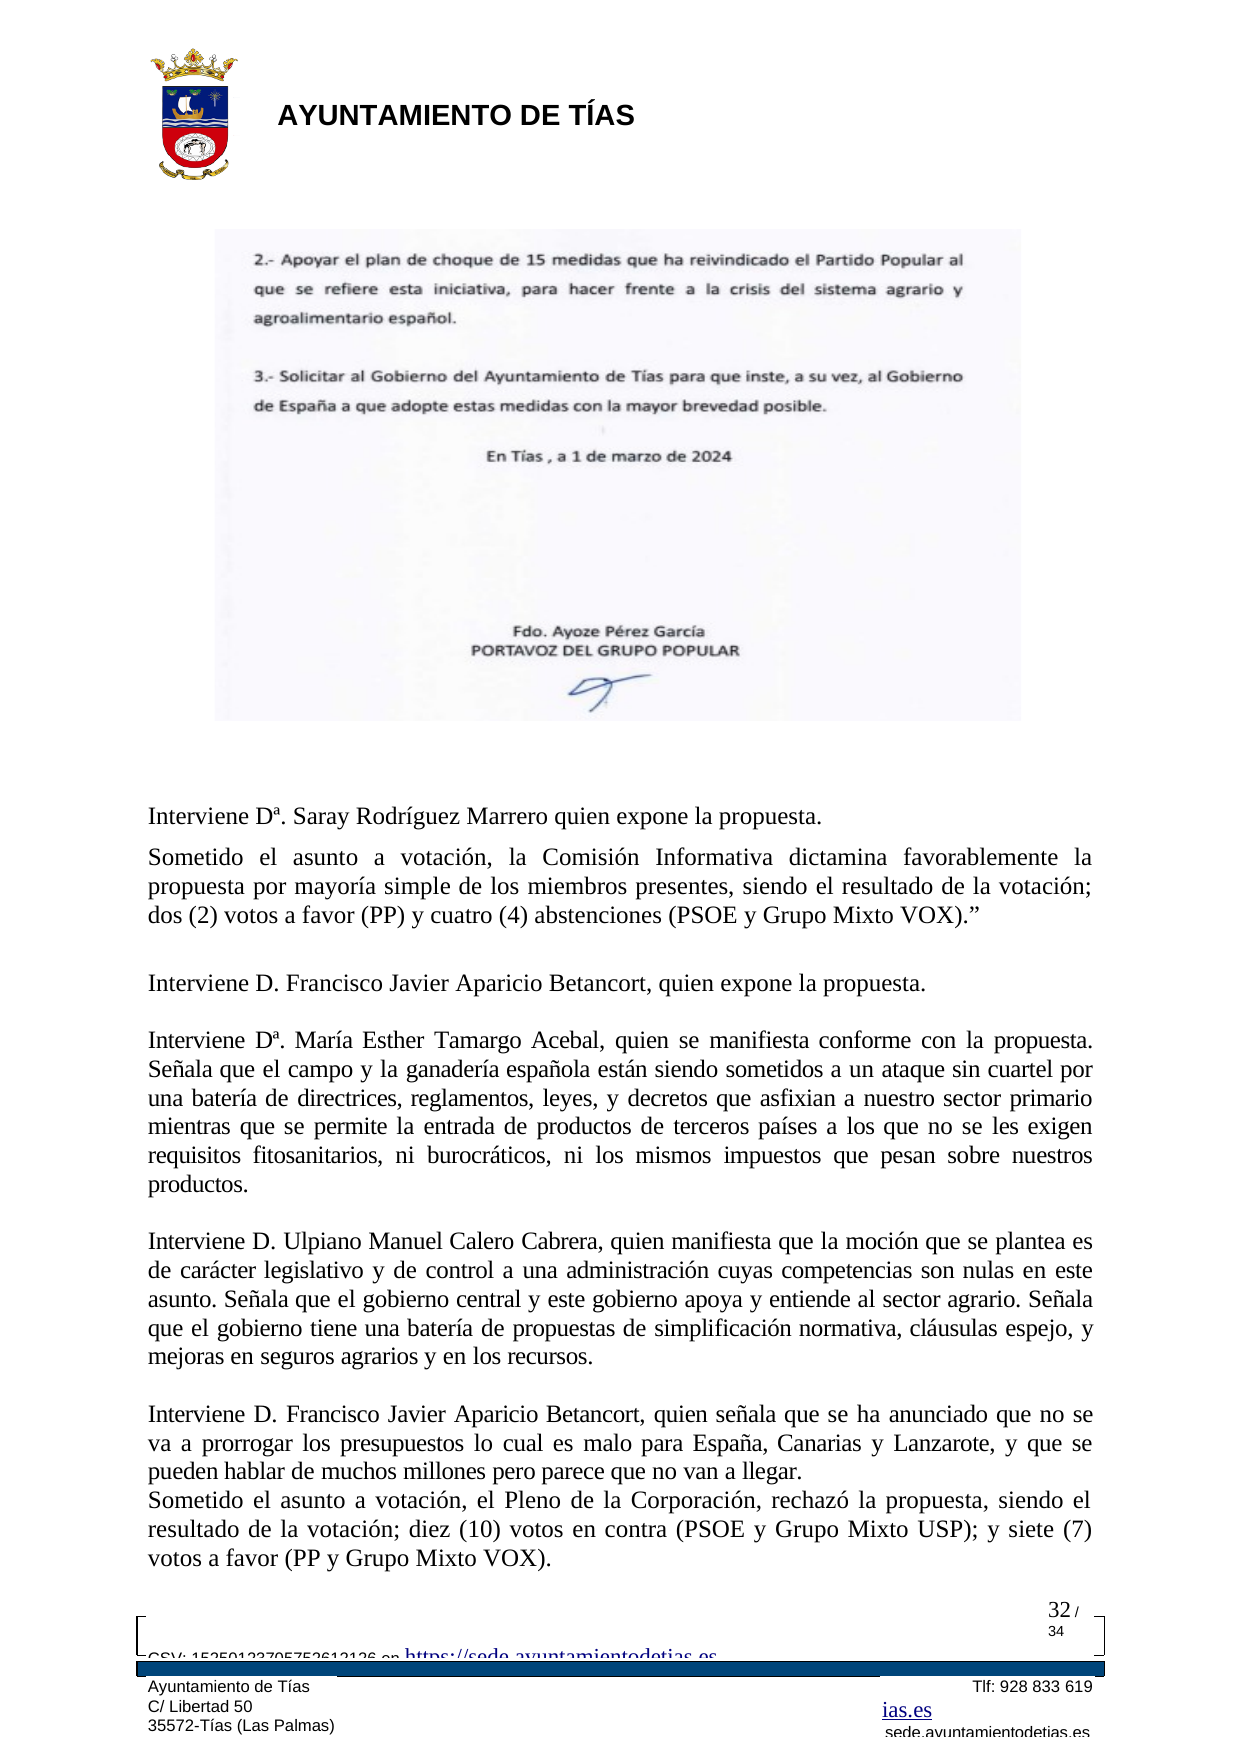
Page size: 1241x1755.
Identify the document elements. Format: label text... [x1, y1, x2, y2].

text Interviene D. Ulpiano Manuel Calero Cabrera, quien manifiesta que la moción que se plantea es de carácter legislativo y de control a una administración cuyas competencias son nulas en este asunto. Señala que el gobierno central y este gobierno apoya y entiende al sector agrario. Señala que el gobierno tiene una batería de propuestas de simplificación normativa, cláusulas espejo, y mejoras en seguros agrarios y en los recursos. [148, 1226, 1093, 1370]
text Sometido el asunto a votación, la Comisión Informativa dictamina favorablemente la propuesta por mayoría simple de los miembros presentes, siendo el resultado de la votación; dos (2) votos a favor (PP) y cuatro (4) abstenciones (PSOE y Grupo Mixto VOX).” [148, 842, 1093, 928]
text Interviene Dª. Saray Rodríguez Marrero quien expone la propuesta. [148, 801, 1122, 830]
text Sometido el asunto a votación, el Pleno de la Corporación, rechazó la propuesta, siendo el resultado de la votación; diez (10) votos en contra (PSOE y Grupo Mixto USP); y siete (7) votos a favor (PP y Grupo Mixto VOX). [148, 1485, 1093, 1571]
text Interviene D. Francisco Javier Aparicio Betancort, quien expone la propuesta. [148, 968, 1122, 996]
text Interviene D. Francisco Javier Aparicio Betancort, quien señala que se ha anunciado que no se va a prorrogar los presupuestos lo cual es malo para España, Canarias y Lanzarote, y que se pueden hablar de muchos millones pero parece que no van a llegar. [148, 1399, 1093, 1485]
text Interviene Dª. María Esther Tamargo Acebal, quien se manifiesta conforme con la propuesta. Señala que el campo y la ganadería española están siendo sometidos a un ataque sin cuartel por una batería de directrices, reglamentos, leyes, y decretos que asfixian a nuestro sector primario mientras que se permite la entrada de productos de terceros países a los que no se les exigen requisitos fitosanitarios, ni burocráticos, ni los mismos impuestos que pesan sobre nuestros productos. [148, 1025, 1093, 1198]
